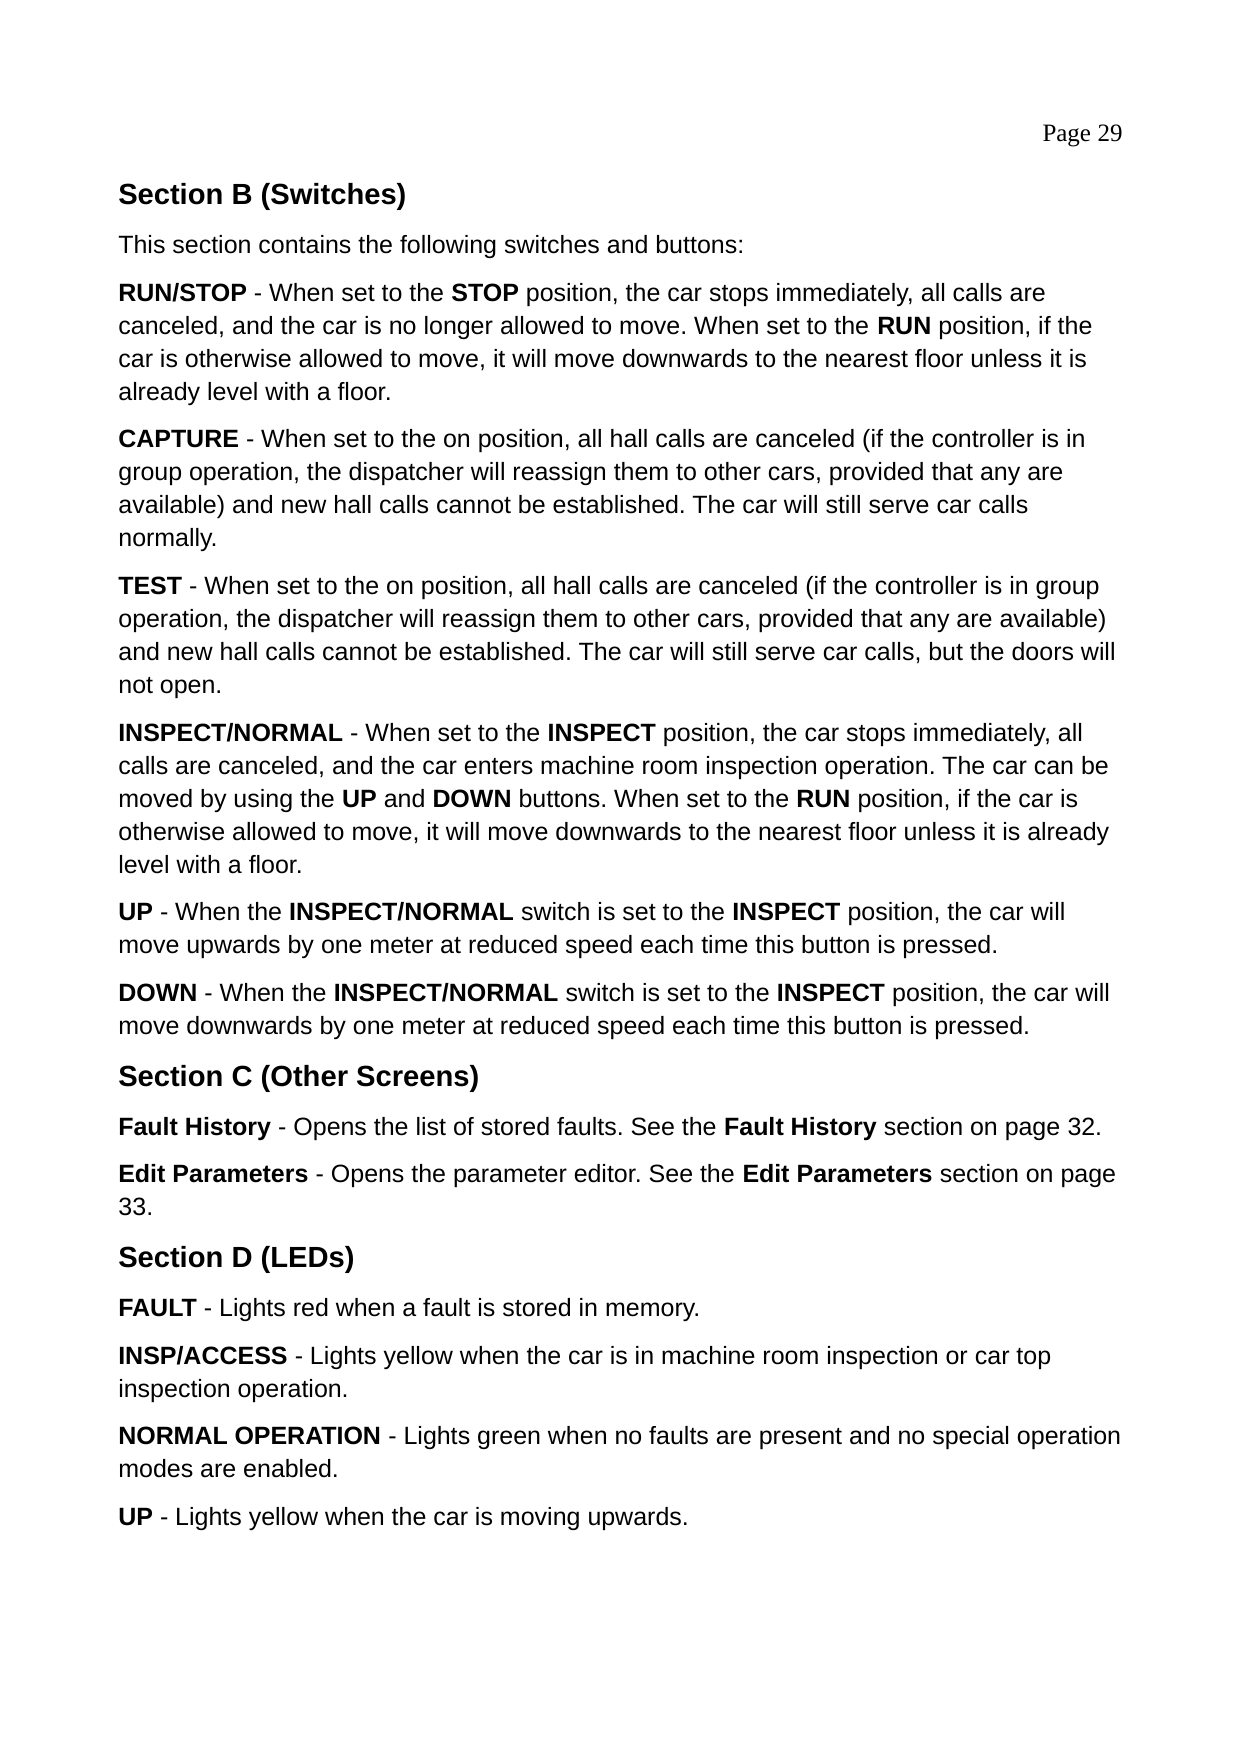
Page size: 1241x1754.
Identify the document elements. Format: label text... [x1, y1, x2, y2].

text UP - Lights yellow when the car is moving upwards. [118, 1502, 1122, 1531]
text TEST - When set to the on position, all hall calls are canceled (if the controller is in group operation, the dispatcher will reassign them to other cars, provided that any are available) and new hall calls cannot be established. The car will still serve car calls, but the doors will not open. [118, 571, 1122, 699]
text INSPECT/NORMAL - When set to the INSPECT position, the car stops immediately, all calls are canceled, and the car enters machine room inspection operation. The car can be moved by using the UP and DOWN buttons. When set to the RUN position, if the car is otherwise allowed to move, it will move downwards to the nearest floor unless it is already level with a floor. [118, 718, 1122, 878]
text INSP/ACCESS - Lights yellow when the car is in machine room inspection or car top inspection operation. [118, 1341, 1122, 1402]
text RUN/STOP - When set to the STOP position, the car stops immediately, all calls are canceled, and the car is no longer allowed to move. When set to the RUN position, if the car is otherwise allowed to move, it will move downwards to the nearest floor unless it is already level with a floor. [118, 278, 1122, 405]
text FAULT - Lights red when a fault is stored in memory. [118, 1293, 1122, 1322]
text Section D (LEDs) [118, 1240, 1122, 1273]
text Edit Parameters - Opens the parameter editor. See the Edit Parameters section on page 33. [118, 1159, 1122, 1221]
text DOWN - When the INSPECT/NORMAL switch is set to the INSPECT position, the car will move downwards by one meter at reduced speed each time this button is pressed. [118, 978, 1122, 1040]
text This section contains the following switches and buttons: [118, 230, 1122, 259]
text Fault History - Opens the list of stored faults. See the Fault History section on page 32. [118, 1112, 1122, 1140]
text Section B (Switches) [118, 177, 1122, 210]
text Section C (Other Screens) [118, 1058, 1122, 1092]
text NORMAL OPERATION - Lights green when no faults are present and no special operation modes are enabled. [118, 1421, 1122, 1483]
text UP - When the INSPECT/NORMAL switch is set to the INSPECT position, the car will move upwards by one meter at reduced speed each time this button is pressed. [118, 897, 1122, 959]
text CAPTURE - When set to the on position, all hall calls are canceled (if the controller is in group operation, the dispatcher will reassign them to other cars, provided that any are available) and new hall calls cannot be established. The car will still serve car calls normally. [118, 424, 1122, 552]
